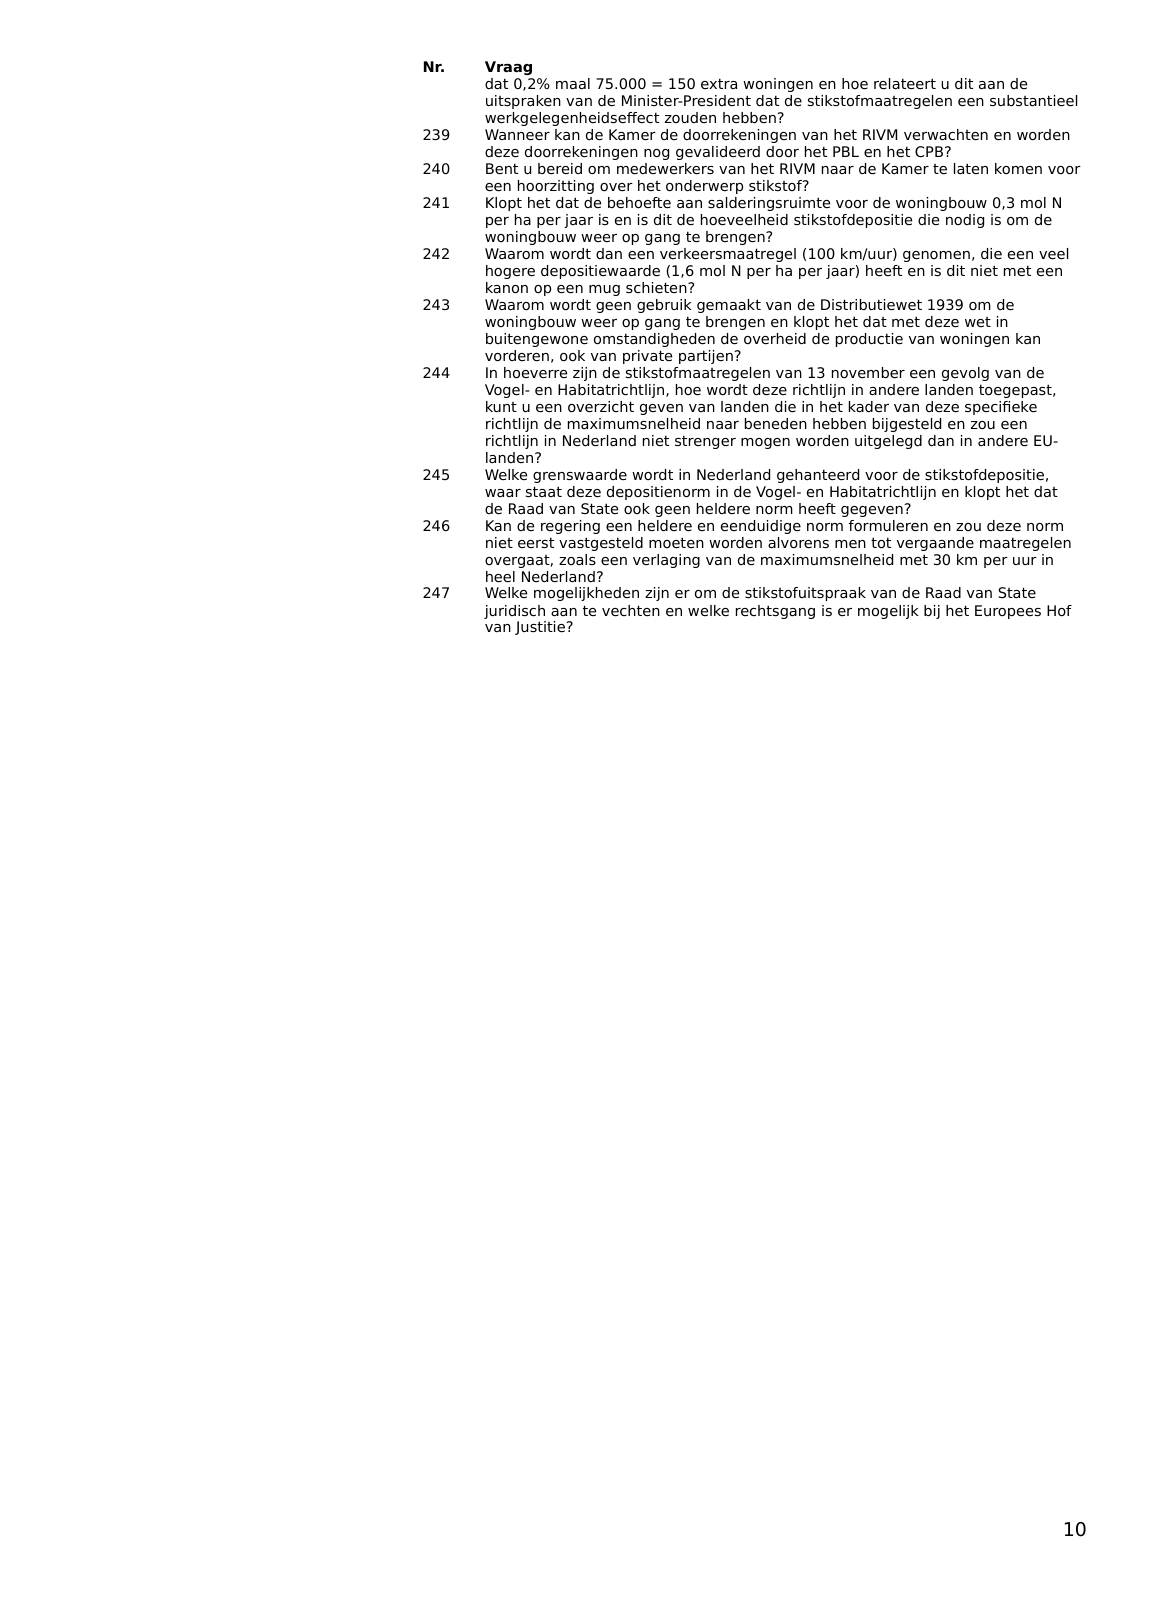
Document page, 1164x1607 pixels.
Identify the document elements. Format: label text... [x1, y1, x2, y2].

table_cell [422, 76, 478, 127]
table_cell In hoeverre zijn de stikstofmaatregelen van 13 november een gevolg van de Vogel- en Habitatrichtlijn, hoe wordt deze richtlijn in andere landen toegepast, kunt u een overzicht geven van landen die in het kader van deze specifieke richtlijn de maximumsnelheid naar beneden hebben bijgesteld en zou een richtlijn in Nederland niet strenger mogen worden uitgelegd dan in andere EU-landen? [479, 365, 1087, 467]
table_cell Wanneer kan de Kamer de doorrekeningen van het RIVM verwachten en worden deze doorrekeningen nog gevalideerd door het PBL en het CPB? [479, 127, 1087, 161]
table_cell Bent u bereid om medewerkers van het RIVM naar de Kamer te laten komen voor een hoorzitting over het onderwerp stikstof? [479, 161, 1087, 195]
table_header Nr. [422, 59, 478, 76]
table_cell Waarom wordt geen gebruik gemaakt van de Distributiewet 1939 om de woningbouw weer op gang te brengen en klopt het dat met deze wet in buitengewone omstandigheden de overheid de productie van woningen kan vorderen, ook van private partijen? [479, 297, 1087, 365]
table_cell Welke grenswaarde wordt in Nederland gehanteerd voor de stikstofdepositie, waar staat deze depositienorm in de Vogel- en Habitatrichtlijn en klopt het dat de Raad van State ook geen heldere norm heeft gegeven? [479, 467, 1087, 517]
table_cell 246 [422, 518, 478, 585]
table_cell 247 [422, 585, 478, 636]
table_cell Waarom wordt dan een verkeersmaatregel (100 km/uur) genomen, die een veel hogere depositiewaarde (1,6 mol N per ha per jaar) heeft en is dit niet met een kanon op een mug schieten? [479, 246, 1087, 297]
table_cell 245 [422, 467, 478, 517]
table_cell 239 [422, 127, 478, 161]
table_cell Welke mogelijkheden zijn er om de stikstofuitspraak van de Raad van State juridisch aan te vechten en welke rechtsgang is er mogelijk bij het Europees Hof van Justitie? [479, 585, 1087, 636]
table_cell dat 0,2% maal 75.000 = 150 extra woningen en hoe relateert u dit aan de uitspraken van de Minister-President dat de stikstofmaatregelen een substantieel werkgelegenheidseffect zouden hebben? [479, 76, 1087, 127]
table_cell 244 [422, 365, 478, 467]
table_cell 242 [422, 246, 478, 297]
table_cell 240 [422, 161, 478, 195]
table_cell 243 [422, 297, 478, 365]
table_header Vraag [479, 59, 1087, 76]
table_cell Kan de regering een heldere en eenduidige norm formuleren en zou deze norm niet eerst vastgesteld moeten worden alvorens men tot vergaande maatregelen overgaat, zoals een verlaging van de maximumsnelheid met 30 km per uur in heel Nederland? [479, 518, 1087, 585]
table_cell Klopt het dat de behoefte aan salderingsruimte voor de woningbouw 0,3 mol N per ha per jaar is en is dit de hoeveelheid stikstofdepositie die nodig is om de woningbouw weer op gang te brengen? [479, 195, 1087, 246]
table_cell 241 [422, 195, 478, 246]
